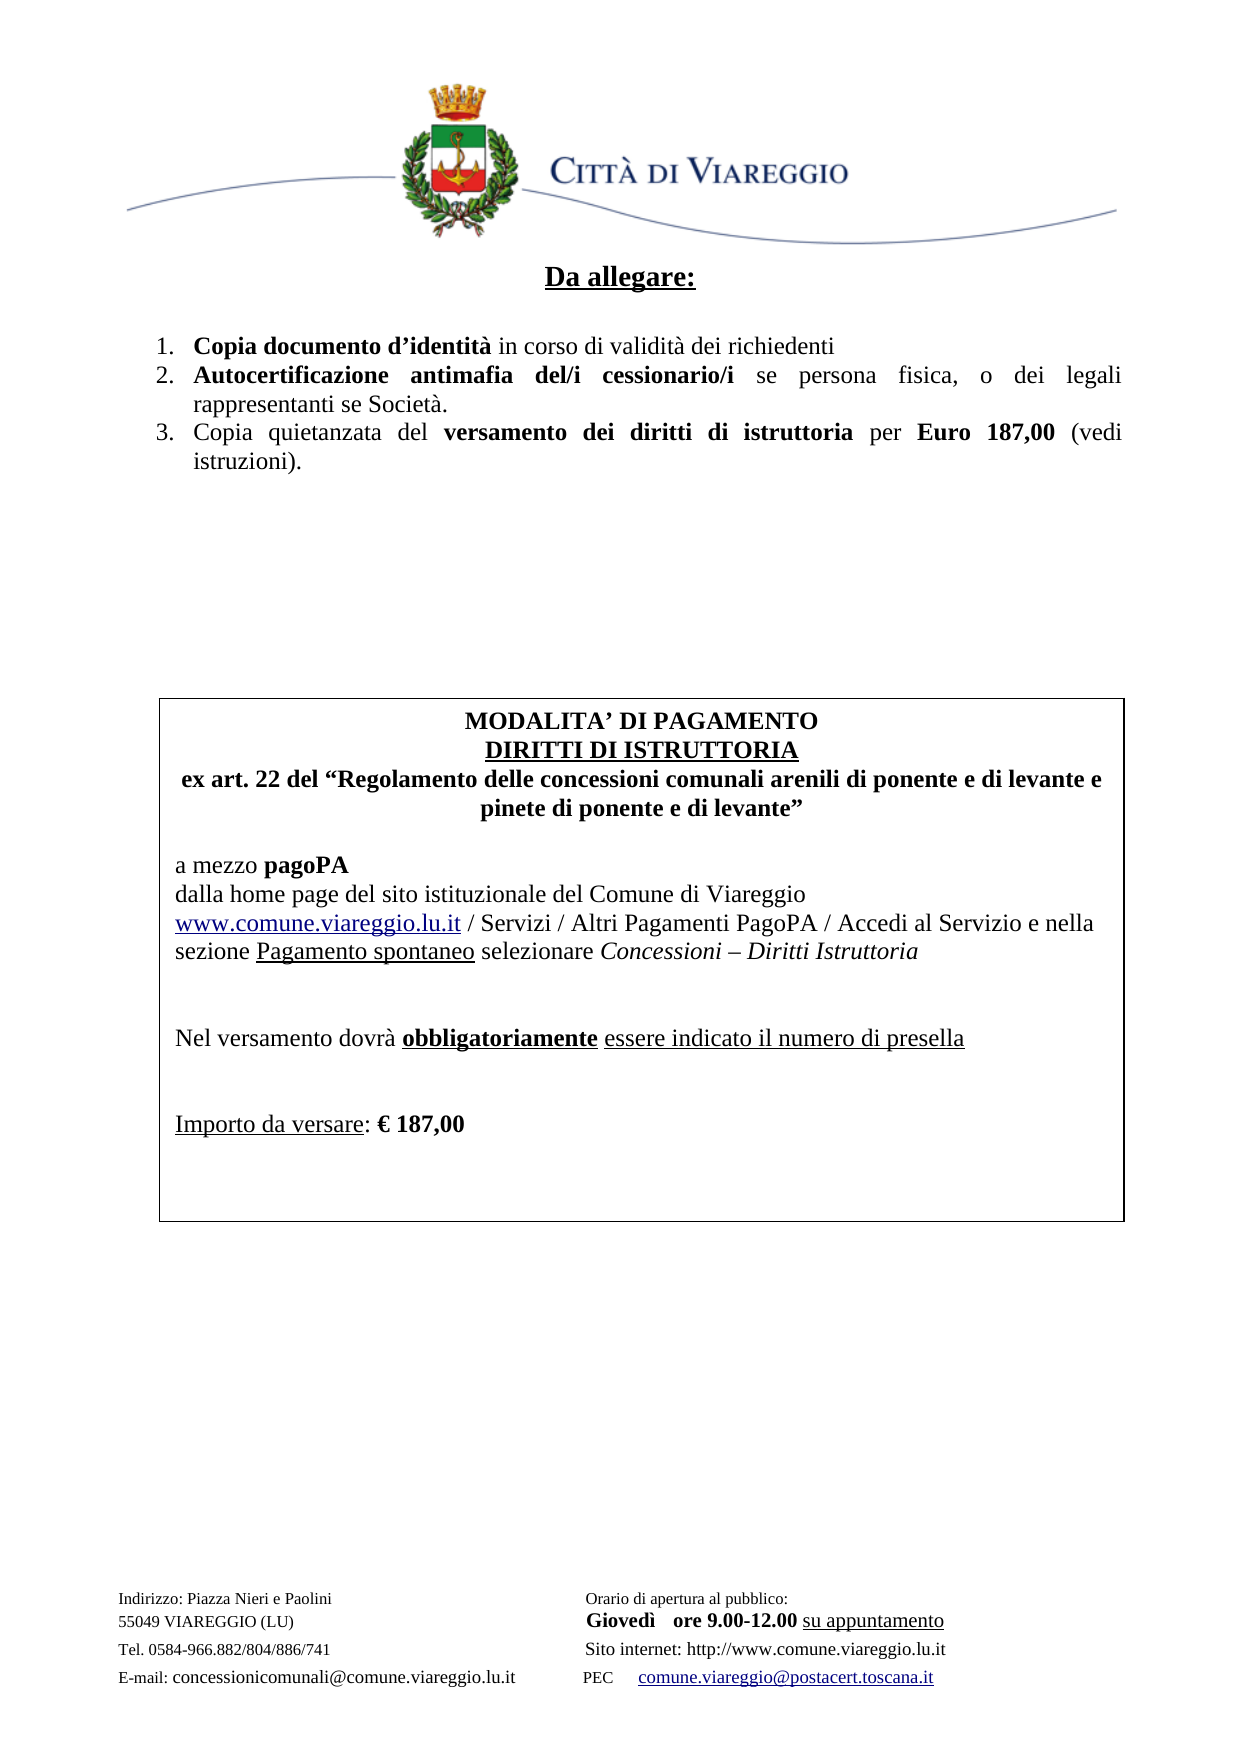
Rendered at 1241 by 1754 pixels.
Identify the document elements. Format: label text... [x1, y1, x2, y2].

list Autocertificazione antimafia del/i cessionario/i se persona fisica, o dei legali rappresentanti se Società. [156, 360, 1122, 417]
list Copia documento d’identità in corso di validità dei richiedenti [156, 331, 1122, 360]
text dalla home page del sito istituzionale del Comune di Viareggio www.comune.viareggio.lu.it / Servizi / Altri Pagamenti PagoPA / Accedi al Servizio e nella sezione Pagamento spontaneo selezionare Concessioni – Diritti Istruttoria [175, 879, 1108, 965]
text ex art. 22 del “Regolamento delle concessioni comunali arenili di ponente e di levante e pinete di ponente e di levante” [175, 764, 1108, 821]
picture [118, 75, 1122, 260]
text Importo da versare: € 187,00 [175, 1109, 1108, 1138]
text Da allegare: [118, 260, 1122, 293]
text DIRITTI DI ISTRUTTORIA [175, 735, 1108, 764]
text a mezzo pagoPA [175, 850, 1108, 879]
text MODALITA’ DI PAGAMENTO [175, 706, 1108, 735]
list Copia quietanzata del versamento dei diritti di istruttoria per Euro 187,00 (vedi istruzioni). [156, 417, 1122, 475]
text Nel versamento dovrà obbligatoriamente essere indicato il numero di presella [175, 1023, 1108, 1051]
